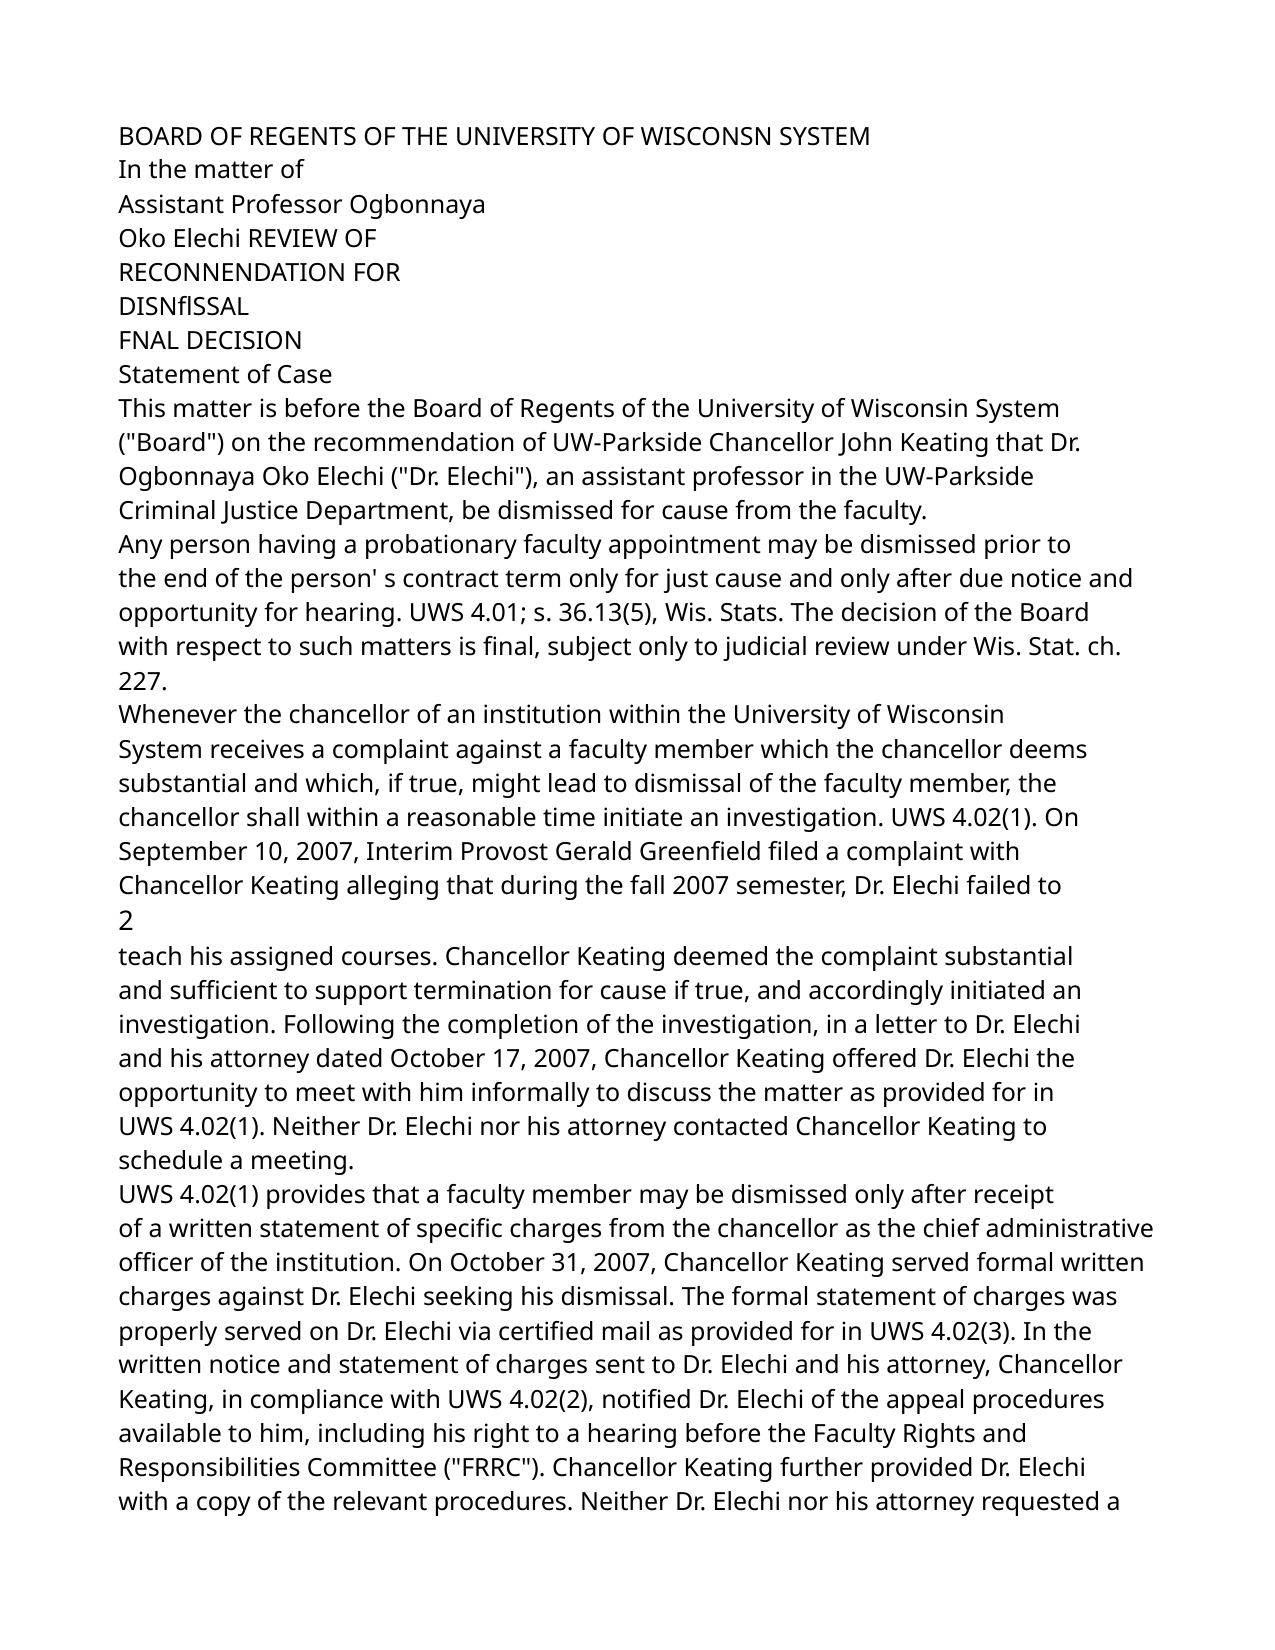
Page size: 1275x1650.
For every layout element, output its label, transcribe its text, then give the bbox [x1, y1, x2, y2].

text officer of the institution. On October 31, 2007, Chancellor Keating served formal written [118, 1245, 1157, 1279]
text 2 [118, 902, 1157, 938]
text This matter is before the Board of Regents of the University of Wisconsin System [118, 391, 1157, 425]
text In the matter of [118, 152, 1157, 186]
text UWS 4.02(1). Neither Dr. Elechi nor his attorney contacted Chancellor Keating to [118, 1109, 1157, 1143]
text Statement of Case [118, 357, 1157, 391]
text Whenever the chancellor of an institution within the University of Wisconsin [118, 697, 1157, 731]
text Criminal Justice Department, be dismissed for cause from the faculty. [118, 493, 1157, 527]
text DISNflSSAL [118, 288, 1157, 322]
text UWS 4.02(1) provides that a faculty member may be dismissed only after receipt [118, 1177, 1157, 1211]
text and his attorney dated October 17, 2007, Chancellor Keating offered Dr. Elechi the [118, 1041, 1157, 1075]
text charges against Dr. Elechi seeking his dismissal. The formal statement of charges was [118, 1279, 1157, 1313]
text schedule a meeting. [118, 1143, 1157, 1177]
text Responsibilities Committee ("FRRC"). Chancellor Keating further provided Dr. Elechi [118, 1449, 1157, 1483]
text substantial and which, if true, might lead to dismissal of the faculty member, the [118, 765, 1157, 799]
text chancellor shall within a reasonable time initiate an investigation. UWS 4.02(1). On [118, 799, 1157, 833]
text investigation. Following the completion of the investigation, in a letter to Dr. Elechi [118, 1007, 1157, 1041]
text Any person having a probationary faculty appointment may be dismissed prior to [118, 527, 1157, 561]
text BOARD OF REGENTS OF THE UNIVERSITY OF WISCONSN SYSTEM [118, 118, 1157, 152]
text September 10, 2007, Interim Provost Gerald Greenfield filed a complaint with [118, 833, 1157, 867]
text written notice and statement of charges sent to Dr. Elechi and his attorney, Chancellor [118, 1347, 1157, 1381]
text Assistant Professor Ogbonnaya [118, 186, 1157, 220]
text System receives a complaint against a faculty member which the chancellor deems [118, 731, 1157, 765]
text of a written statement of specific charges from the chancellor as the chief administrative [118, 1211, 1157, 1245]
text Chancellor Keating alleging that during the fall 2007 semester, Dr. Elechi failed to [118, 867, 1157, 902]
text Keating, in compliance with UWS 4.02(2), notified Dr. Elechi of the appeal procedures [118, 1381, 1157, 1415]
text FNAL DECISION [118, 322, 1157, 357]
text RECONNENDATION FOR [118, 254, 1157, 288]
text teach his assigned courses. Chancellor Keating deemed the complaint substantial [118, 938, 1157, 972]
text the end of the person' s contract term only for just cause and only after due notice and [118, 561, 1157, 595]
text ("Board") on the recommendation of UW-Parkside Chancellor John Keating that Dr. [118, 425, 1157, 459]
text properly served on Dr. Elechi via certified mail as provided for in UWS 4.02(3). In the [118, 1313, 1157, 1347]
text opportunity for hearing. UWS 4.01; s. 36.13(5), Wis. Stats. The decision of the Board [118, 595, 1157, 629]
text available to him, including his right to a hearing before the Faculty Rights and [118, 1415, 1157, 1449]
text 227. [118, 663, 1157, 697]
text with a copy of the relevant procedures. Neither Dr. Elechi nor his attorney requested a [118, 1483, 1157, 1517]
text with respect to such matters is final, subject only to judicial review under Wis. Stat. ch. [118, 629, 1157, 663]
text Oko Elechi REVIEW OF [118, 220, 1157, 254]
text and sufficient to support termination for cause if true, and accordingly initiated an [118, 972, 1157, 1007]
text Ogbonnaya Oko Elechi ("Dr. Elechi"), an assistant professor in the UW-Parkside [118, 459, 1157, 493]
text opportunity to meet with him informally to discuss the matter as provided for in [118, 1075, 1157, 1109]
